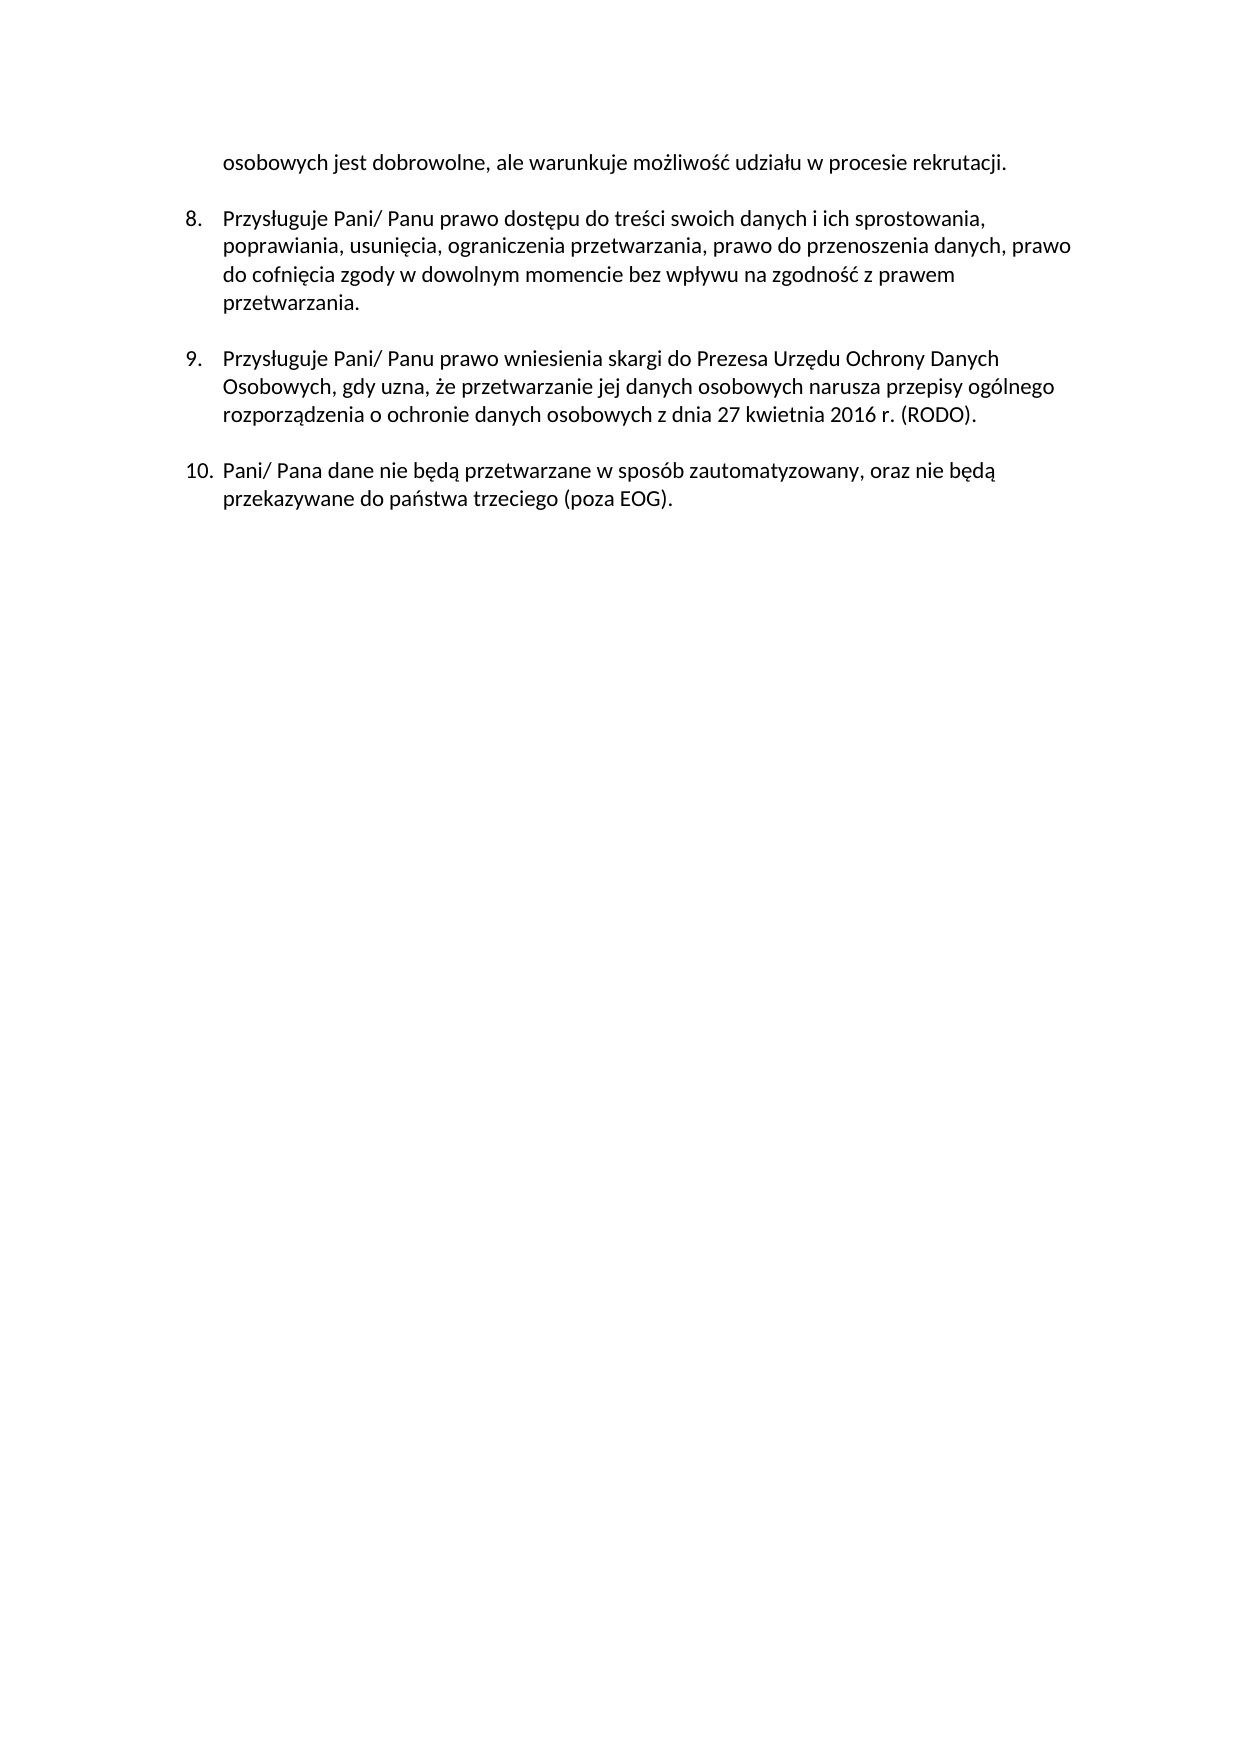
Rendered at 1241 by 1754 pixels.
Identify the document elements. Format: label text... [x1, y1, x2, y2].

list Przysługuje Pani/ Panu prawo dostępu do treści swoich danych i ich sprostowania, poprawiania, usunięcia, ograniczenia przetwarzania, prawo do przenoszenia danych, prawo do cofnięcia zgody w dowolnym momencie bez wpływu na zgodność z prawem przetwarzania. [185, 204, 1093, 344]
list Pani/ Pana dane nie będą przetwarzane w sposób zautomatyzowany, oraz nie będą przekazywane do państwa trzeciego (poza EOG). [185, 456, 1093, 512]
list osobowych jest dobrowolne, ale warunkuje możliwość udziału w procesie rekrutacji. [185, 148, 1093, 204]
list Przysługuje Pani/ Panu prawo wniesienia skargi do Prezesa Urzędu Ochrony Danych Osobowych, gdy uzna, że przetwarzanie jej danych osobowych narusza przepisy ogólnego rozporządzenia o ochronie danych osobowych z dnia 27 kwietnia 2016 r. (RODO). [185, 344, 1093, 456]
